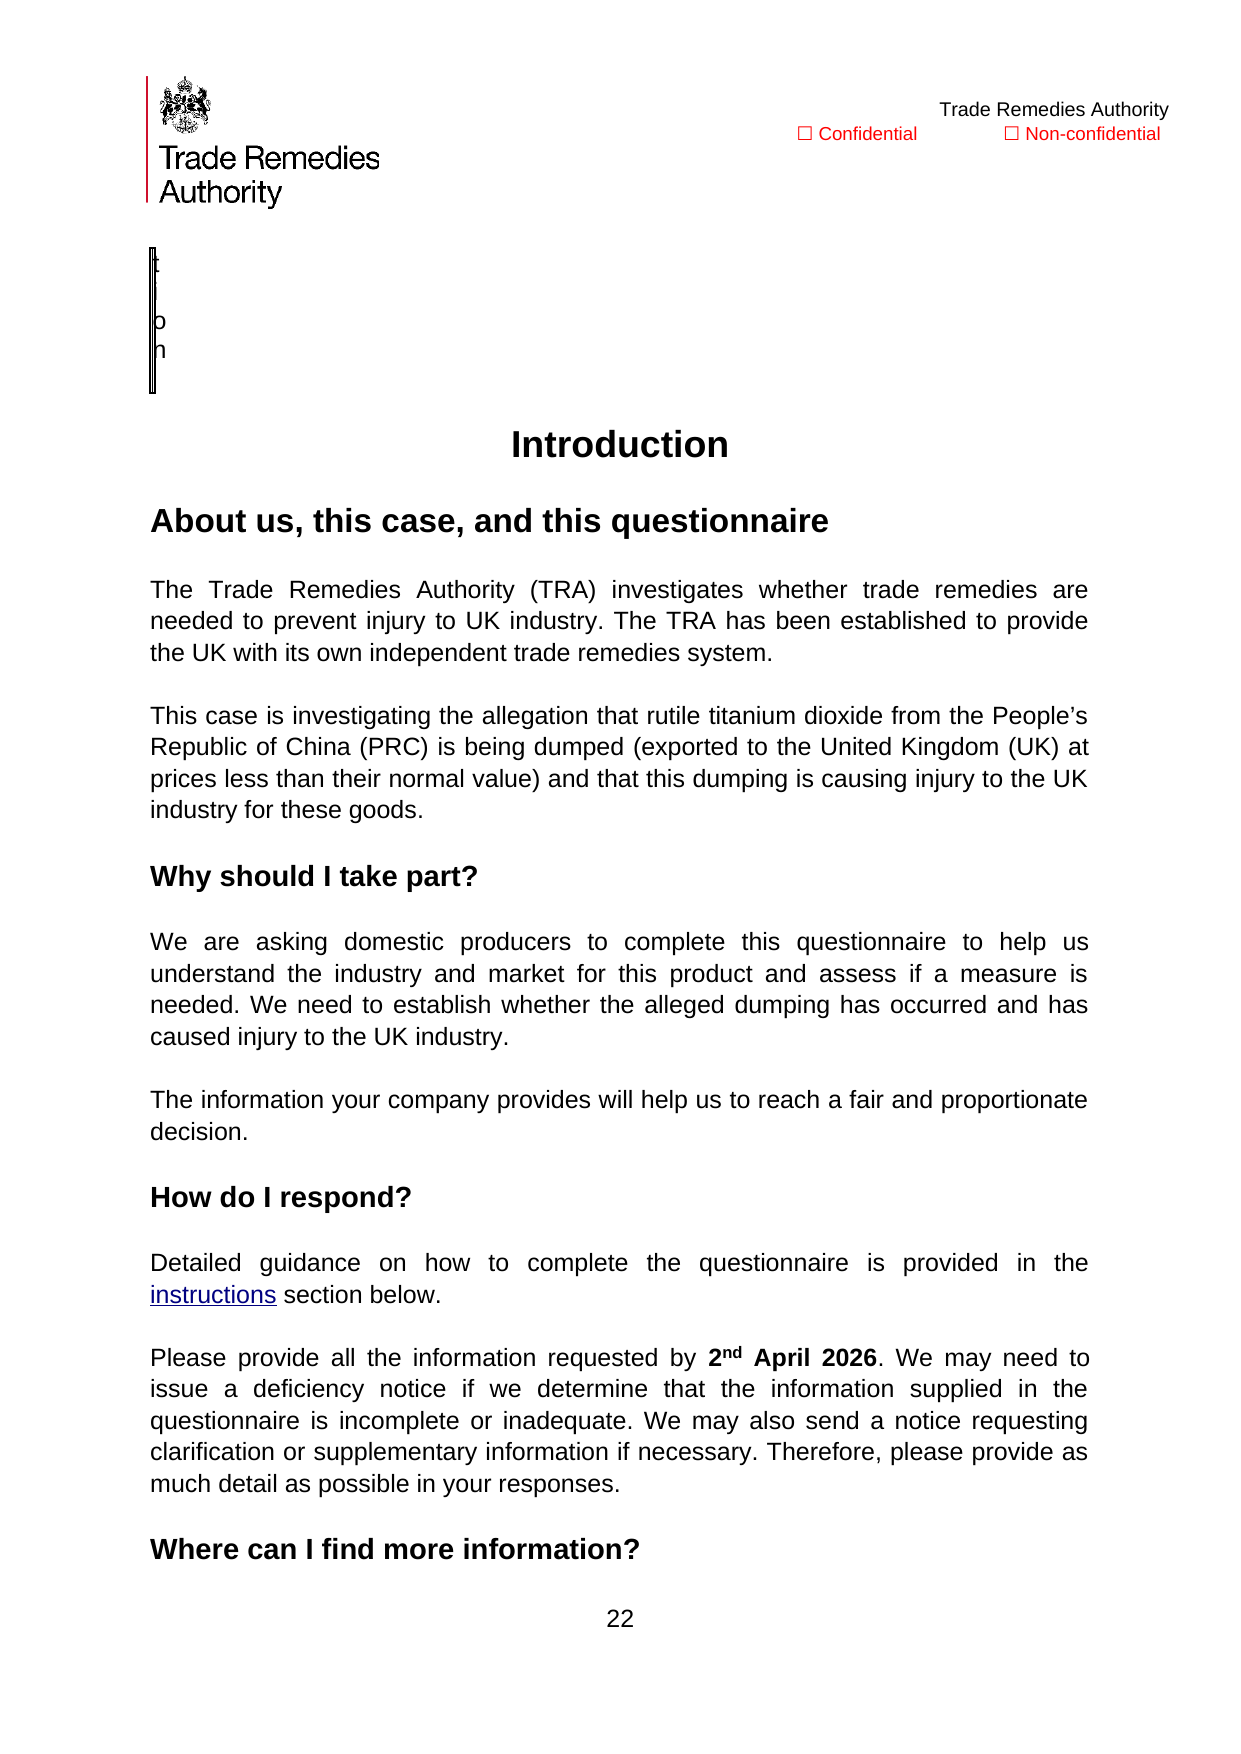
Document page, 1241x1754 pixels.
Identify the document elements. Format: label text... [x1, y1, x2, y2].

text Detailed guidance on how to complete the questionnaire is provided in the instructions section below. [150, 1248, 1090, 1308]
text The information your company provides will help us to reach a fair and proportionate decision. [150, 1085, 1090, 1145]
text This case is investigating the allegation that rutile titanium dioxide from the People’s Republic of China (PRC) is being dumped (exported to the United Kingdom (UK) at prices less than their normal value) and that this dumping is causing injury to the UK industry for these goods. [150, 701, 1090, 824]
text The Trade Remedies Authority (TRA) investigates whether trade remedies are needed to prevent injury to UK industry. The TRA has been established to provide the UK with its own independent trade remedies system. [150, 574, 1090, 666]
text Where can I find more information? [150, 1532, 1090, 1566]
text Please provide all the information requested by 2nd April 2026. We may need to issue a deficiency notice if we determine that the information supplied in the questionnaire is incomplete or inadequate. We may also send a notice requesting clarification or supplementary information if necessary. Therefore, please provide as much detail as possible in your responses. [150, 1343, 1090, 1498]
text How do I respond? [150, 1179, 1090, 1213]
subtitle About us, this case, and this questionnaire [150, 501, 1090, 539]
text We are asking domestic producers to complete this questionnaire to help us understand the industry and market for this product and assess if a measure is needed. We need to establish whether the alleged dumping has occurred and has caused injury to the UK industry. [150, 927, 1090, 1051]
subtitle Introduction [150, 422, 1090, 465]
text Why should I take part? [150, 859, 1090, 892]
